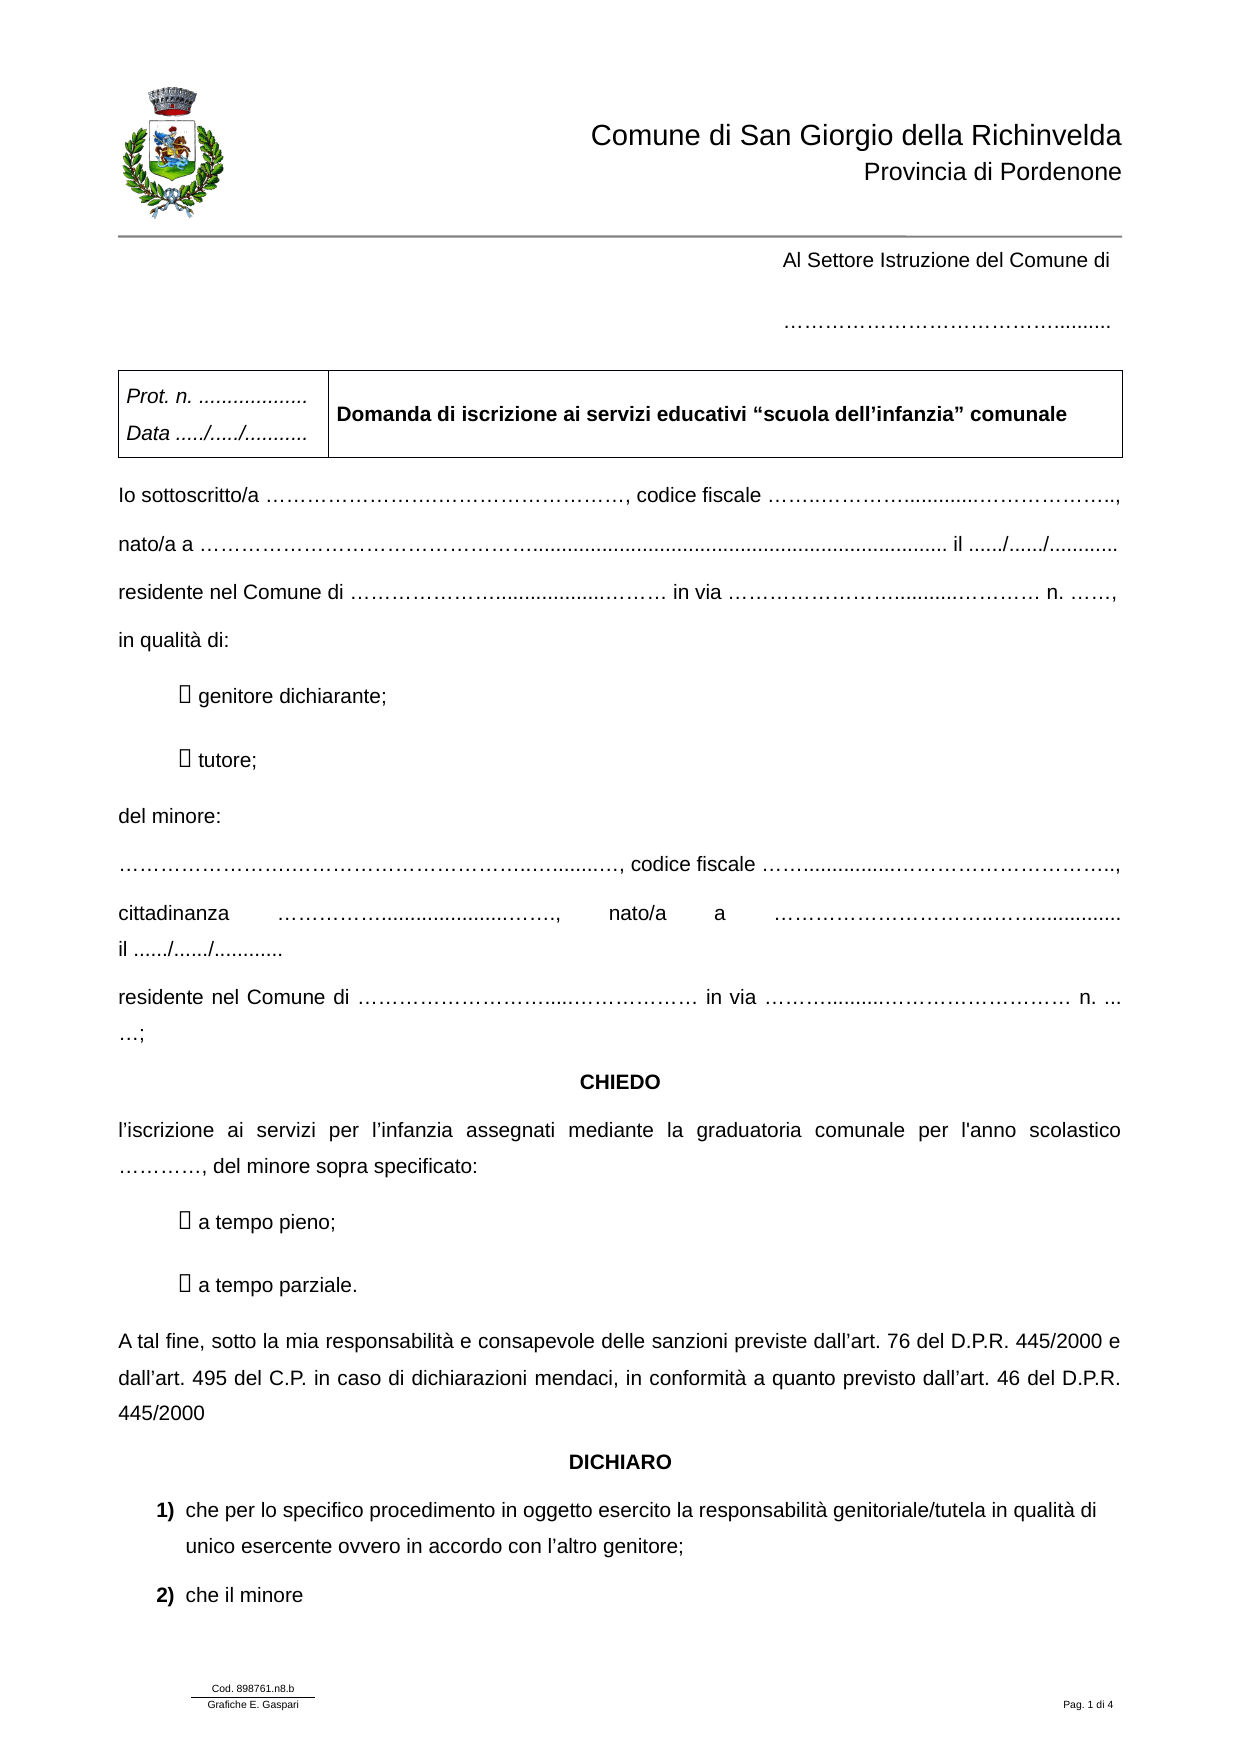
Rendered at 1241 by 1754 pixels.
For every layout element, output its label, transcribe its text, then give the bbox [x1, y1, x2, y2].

text CHIEDO [118, 1069, 1122, 1093]
text residente nel Comune di ……………………….....……………… in via ………..........……………………… n. ...…; [118, 985, 1122, 1045]
text A tal fine, sotto la mia responsabilità e consapevole delle sanzioni previste dall’art. 76 del D.P.R. 445/2000 e dall’art. 495 del C.P. in caso di dichiarazioni mendaci, in conformità a quanto previsto dall’art. 46 del D.P.R. 445/2000 [118, 1329, 1122, 1425]
list che il minore [156, 1582, 1122, 1606]
text del minore: [118, 804, 1122, 828]
text cittadinanza ……………......................……., nato/a a …………………………..……............... il ....../....../............ [118, 901, 1122, 961]
text Io sottoscritto/a …………………….………………………, codice fiscale ……..………….............……………….., [118, 483, 1122, 507]
text  a tempo pieno; [177, 1202, 1122, 1236]
text Nell'elenco degli allegati [242, 213, 602, 235]
picture [122, 87, 224, 219]
text DICHIARO [118, 1450, 1122, 1474]
text Al Settore Istruzione del Comune di [118, 248, 1122, 272]
text  tutore; [177, 740, 1122, 774]
text in qualità di: [118, 628, 1122, 652]
text …………………….……………………………..…........…, codice fiscale ……................………………………….., [118, 852, 1122, 876]
text  genitore dichiarante; [177, 677, 1122, 711]
text ………………………………….......... [118, 309, 1122, 333]
list che per lo specifico procedimento in oggetto esercito la responsabilità genitoriale/tutela in qualità di unico esercente ovvero in accordo con l’altro genitore; [156, 1498, 1122, 1558]
table_header Domanda di iscrizione ai servizi educativi “scuola dell’infanzia” comunale [329, 371, 1122, 457]
text l’iscrizione ai servizi per l’infanzia assegnati mediante la graduatoria comunale per l'anno scolastico …………, del minore sopra specificato: [118, 1118, 1122, 1178]
text nato/a a …………………………………………........................................................................ il ....../....../............ [118, 531, 1122, 555]
text residente nel Comune di …………………...................……… in via ……………………...........………… n. ……, [118, 580, 1122, 604]
text Provincia di Pordenone [224, 157, 1122, 185]
table_header Prot. n. ................... Data ...../...../........... [119, 371, 328, 457]
text Comune di San Giorgio della Richinvelda [224, 118, 1122, 152]
text  a tempo parziale. [177, 1266, 1122, 1300]
